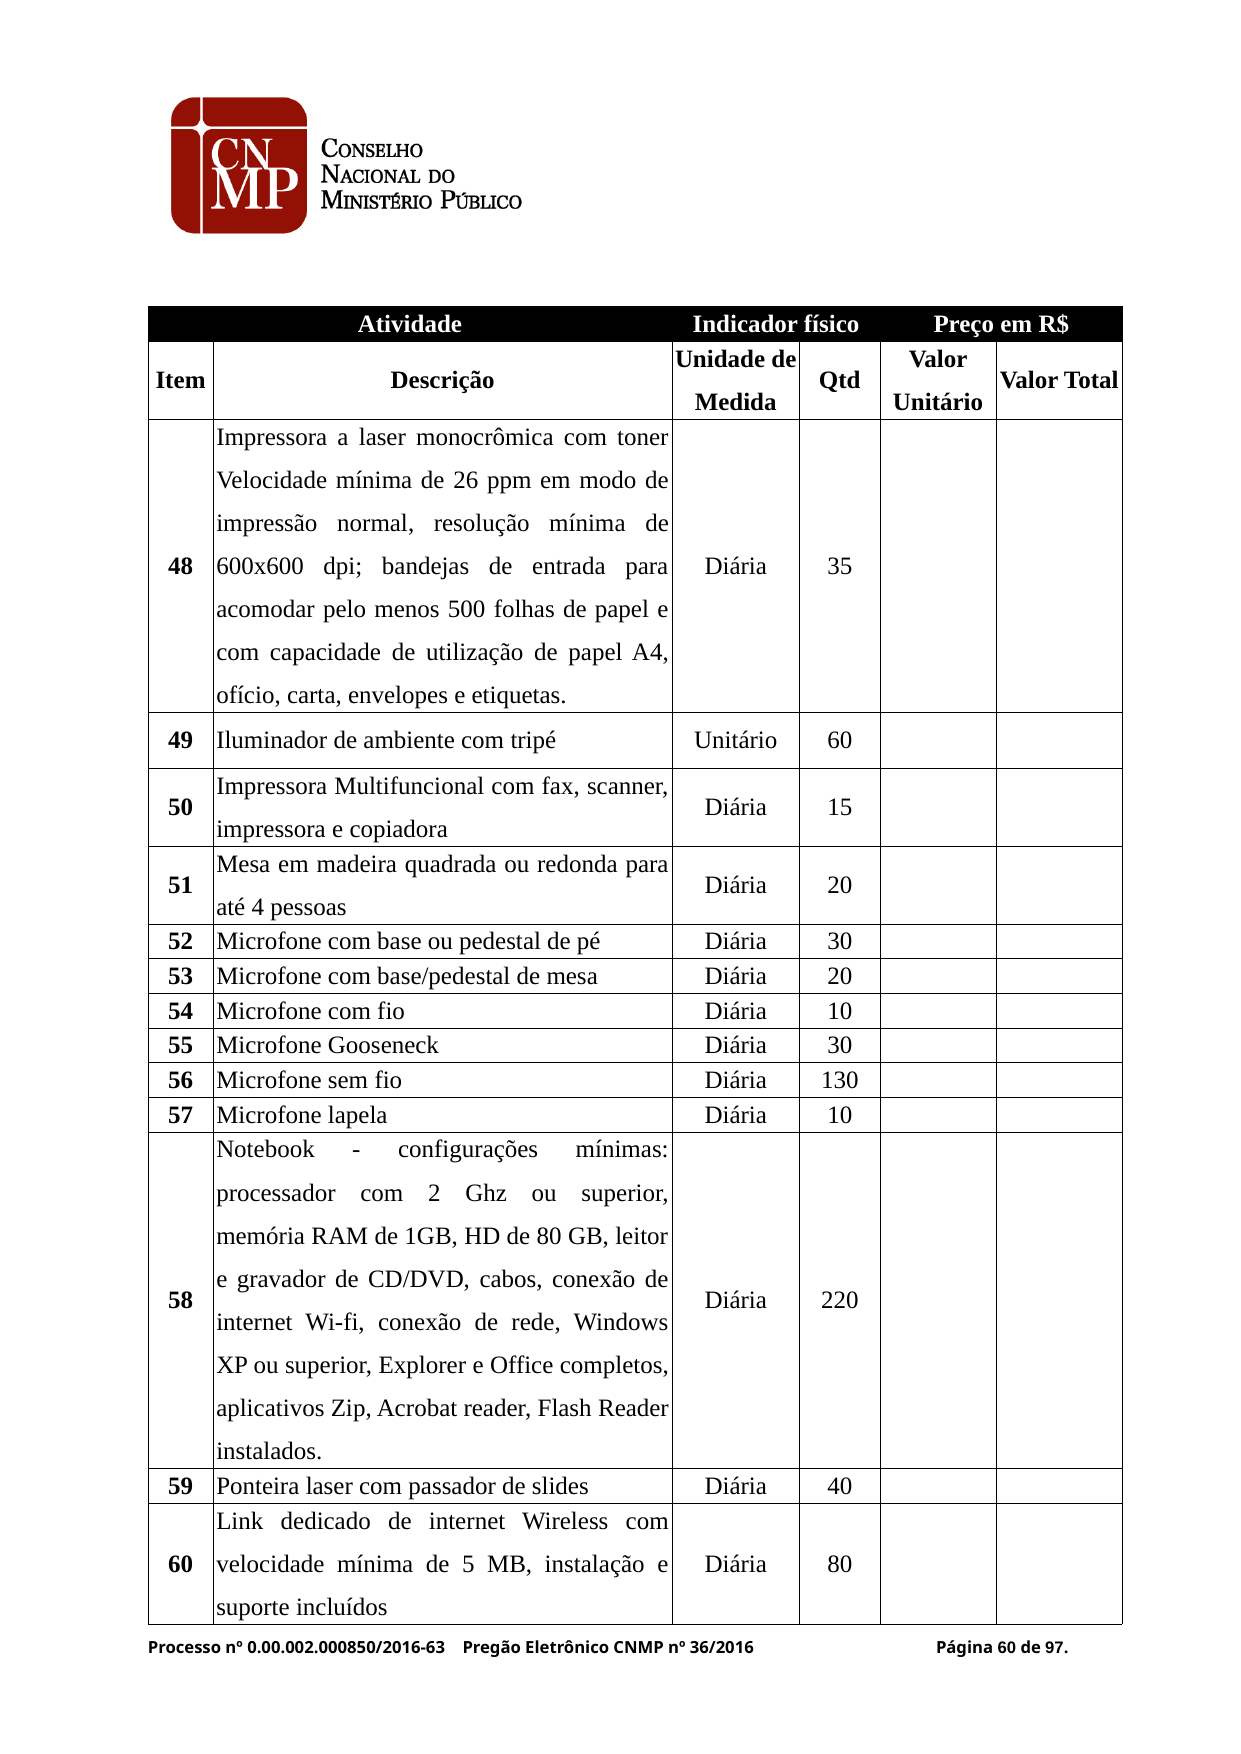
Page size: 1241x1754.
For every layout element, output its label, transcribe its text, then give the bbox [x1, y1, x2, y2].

table_cell 58 [149, 1133, 213, 1468]
table_cell 49 [149, 713, 213, 768]
table_cell 54 [149, 994, 213, 1027]
table_cell 10 [800, 994, 880, 1027]
table_cell Diária [673, 420, 799, 712]
table_cell [997, 1029, 1122, 1062]
table_cell 15 [800, 769, 880, 846]
table_cell [881, 420, 996, 712]
table_cell 35 [800, 420, 880, 712]
table_cell Impressora Multifuncional com fax, scanner, impressora e copiadora [214, 769, 672, 846]
table_cell 30 [800, 1029, 880, 1062]
table_cell [881, 1504, 996, 1624]
table_cell [881, 994, 996, 1027]
table_cell Unitário [673, 713, 799, 768]
table_cell Diária [673, 994, 799, 1027]
table_cell [881, 925, 996, 958]
table_cell [997, 925, 1122, 958]
table_cell Diária [673, 1098, 799, 1132]
table_cell Qtd [800, 342, 880, 418]
table_cell 48 [149, 420, 213, 712]
table_cell 50 [149, 769, 213, 846]
table_cell [997, 1098, 1122, 1132]
table_cell Iluminador de ambiente com tripé [214, 713, 672, 768]
table_cell [881, 1029, 996, 1062]
table_cell [997, 847, 1122, 923]
table_cell [997, 1063, 1122, 1097]
table_cell Mesa em madeira quadrada ou redonda para até 4 pessoas [214, 847, 672, 923]
table_header Preço em R$ [881, 307, 1122, 341]
table_header Atividade [149, 307, 672, 341]
table_cell [881, 769, 996, 846]
table_cell 80 [800, 1504, 880, 1624]
table_cell [997, 1469, 1122, 1503]
table_cell [881, 1133, 996, 1468]
table_cell Diária [673, 769, 799, 846]
table_cell Valor Total [997, 342, 1122, 418]
table_cell Descrição [214, 342, 672, 418]
table_cell [997, 1504, 1122, 1624]
table_cell Diária [673, 1063, 799, 1097]
table_cell 59 [149, 1469, 213, 1503]
table_header Indicador físico [673, 307, 880, 341]
table_cell Microfone lapela [214, 1098, 672, 1132]
table_cell 20 [800, 959, 880, 993]
table_cell Diária [673, 1469, 799, 1503]
table_cell Diária [673, 925, 799, 958]
table_cell Microfone Gooseneck [214, 1029, 672, 1062]
table_cell 60 [149, 1504, 213, 1624]
table_cell 10 [800, 1098, 880, 1132]
table_cell Diária [673, 959, 799, 993]
table_cell [997, 713, 1122, 768]
table_cell 53 [149, 959, 213, 993]
table_cell [881, 1469, 996, 1503]
table_cell Diária [673, 1133, 799, 1468]
table_cell 130 [800, 1063, 880, 1097]
table_cell [881, 1098, 996, 1132]
table_cell Diária [673, 1029, 799, 1062]
table_cell [997, 1133, 1122, 1468]
table_cell Ponteira laser com passador de slides [214, 1469, 672, 1503]
table_cell Item [149, 342, 213, 418]
picture [147, 75, 537, 255]
table_cell 220 [800, 1133, 880, 1468]
table_cell 52 [149, 925, 213, 958]
table_cell 60 [800, 713, 880, 768]
table_cell [881, 1063, 996, 1097]
table_cell 40 [800, 1469, 880, 1503]
table_cell Microfone com base/pedestal de mesa [214, 959, 672, 993]
table_cell 20 [800, 847, 880, 923]
table_cell 30 [800, 925, 880, 958]
table_cell Notebook - configurações mínimas: processador com 2 Ghz ou superior, memória RAM de 1GB, HD de 80 GB, leitor e gravador de CD/DVD, cabos, conexão de internet Wi-fi, conexão de rede, Windows XP ou superior, Explorer e Office completos, aplicativos Zip, Acrobat reader, Flash Reader instalados. [214, 1133, 672, 1468]
table_cell [997, 959, 1122, 993]
table_cell 57 [149, 1098, 213, 1132]
table_cell Diária [673, 1504, 799, 1624]
table_cell [997, 420, 1122, 712]
table_cell [881, 959, 996, 993]
table_cell Valor Unitário [881, 342, 996, 418]
table_cell [997, 769, 1122, 846]
table_cell [997, 994, 1122, 1027]
table_cell 56 [149, 1063, 213, 1097]
table_cell 55 [149, 1029, 213, 1062]
table_cell Microfone sem fio [214, 1063, 672, 1097]
table_cell Diária [673, 847, 799, 923]
table_cell Link dedicado de internet Wireless com velocidade mínima de 5 MB, instalação e suporte incluídos [214, 1504, 672, 1624]
table_cell Impressora a laser monocrômica com toner Velocidade mínima de 26 ppm em modo de impressão normal, resolução mínima de 600x600 dpi; bandejas de entrada para acomodar pelo menos 500 folhas de papel e com capacidade de utilização de papel A4, ofício, carta, envelopes e etiquetas. [214, 420, 672, 712]
table_cell [881, 847, 996, 923]
table_cell Microfone com base ou pedestal de pé [214, 925, 672, 958]
table_cell 51 [149, 847, 213, 923]
table_cell [881, 713, 996, 768]
table_cell Microfone com fio [214, 994, 672, 1027]
table_cell Unidade de Medida [673, 342, 799, 418]
